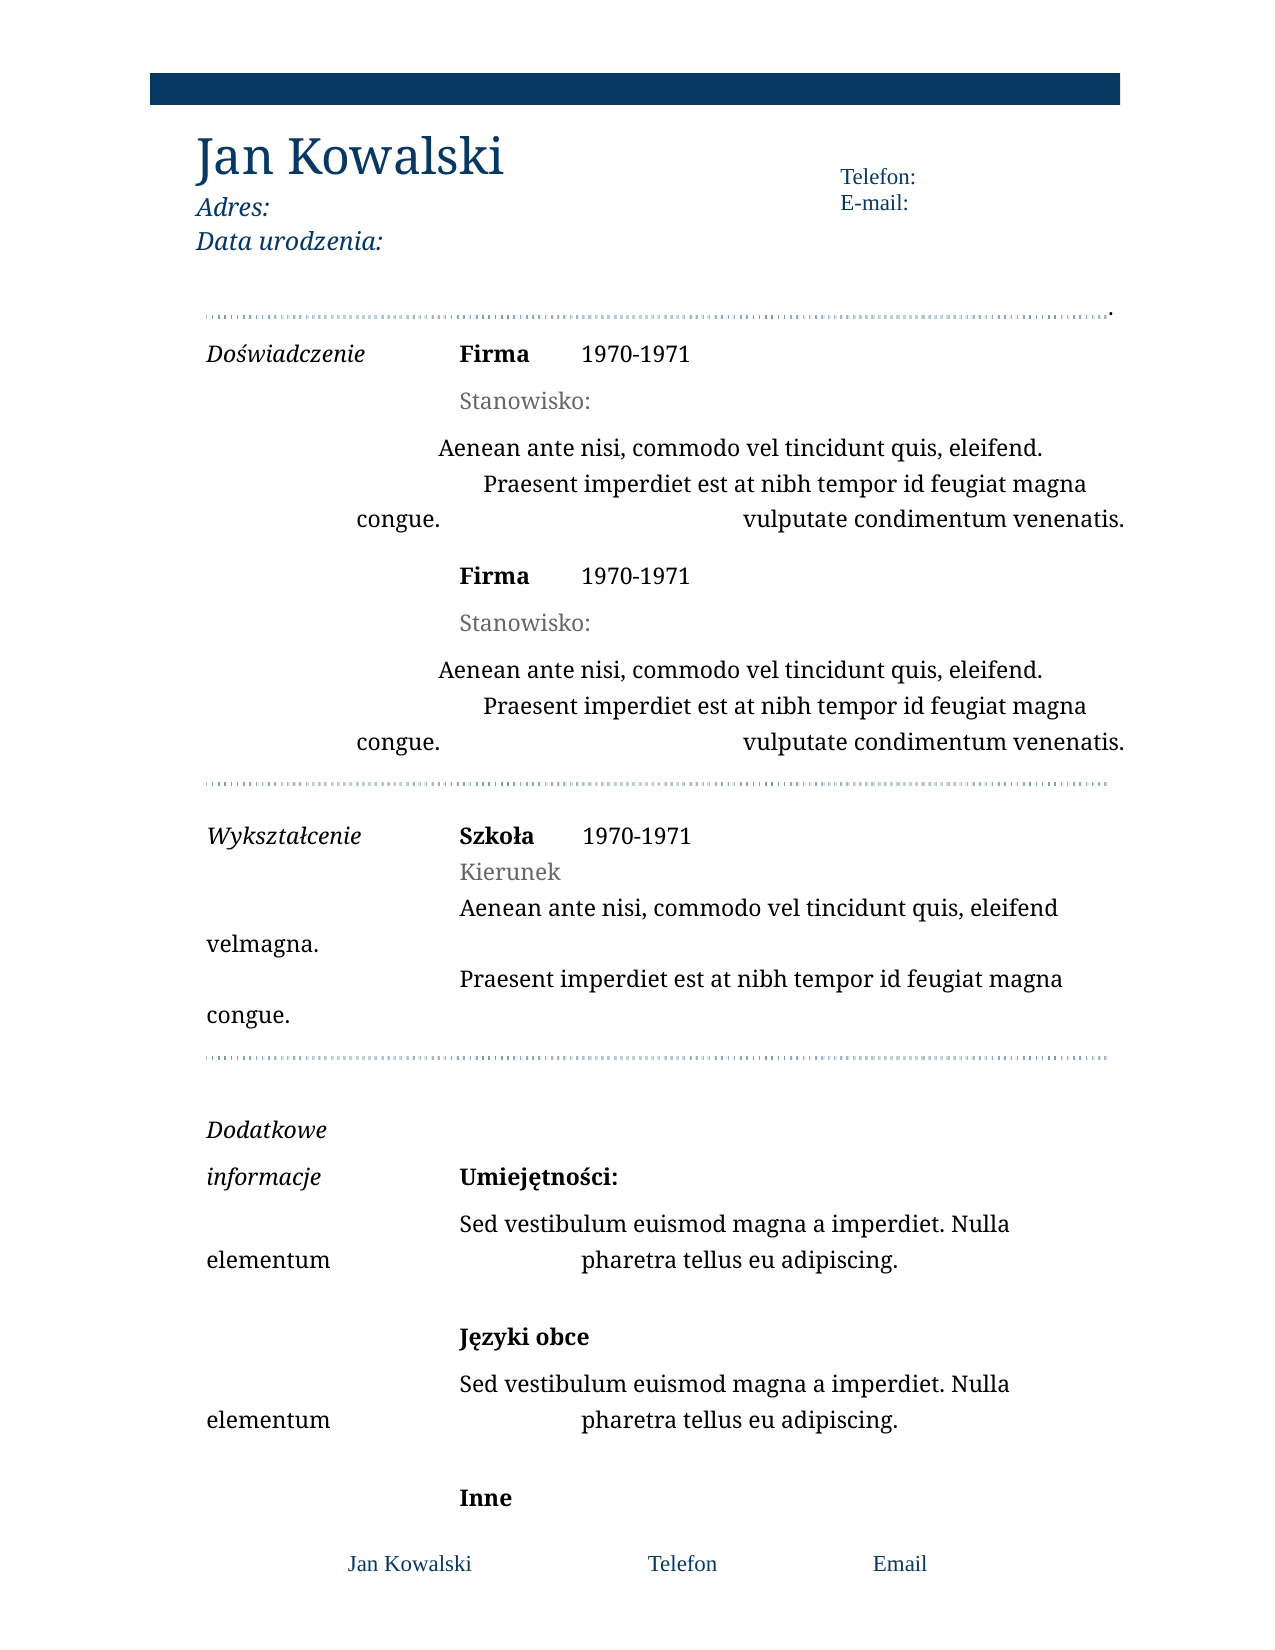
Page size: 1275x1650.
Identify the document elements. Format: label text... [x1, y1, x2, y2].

text Aenean ante nisi, commodo vel tincidunt quis, eleifend. Praesent imperdiet est at nibh tempor id feugiat magna congue. vulputate condimentum venenatis. [356, 432, 1125, 535]
text Sed vestibulum euismod magna a imperdiet. Nulla elementum pharetra tellus eu adipiscing. [206, 1368, 1125, 1435]
text Aenean ante nisi, commodo vel tincidunt quis, eleifend. Praesent imperdiet est at nibh tempor id feugiat magna congue. vulputate condimentum venenatis. [356, 654, 1125, 757]
text Języki obce [206, 1321, 1125, 1353]
table_header Jan Kowalski Adres: Data urodzenia: [140, 111, 792, 268]
text . Doświadczenie Firma 1970-1971 [206, 291, 1125, 369]
text Kierunek [206, 856, 1125, 887]
text Wykształcenie Szkoła 1970-1971 [206, 820, 1125, 851]
text Inne [206, 1482, 1125, 1513]
table_header Telefon: E-mail: [794, 111, 1115, 268]
text Firma 1970-1971 [206, 560, 1125, 591]
text Stanowisko: [206, 385, 1125, 416]
text Sed vestibulum euismod magna a imperdiet. Nulla elementum pharetra tellus eu adipiscing. [206, 1208, 1125, 1275]
text Dodatkowe informacje Umiejętności: [206, 1114, 1125, 1192]
text Praesent imperdiet est at nibh tempor id feugiat magna congue. [206, 963, 1125, 1031]
text Stanowisko: [206, 607, 1125, 638]
text Aenean ante nisi, commodo vel tincidunt quis, eleifend velmagna. [206, 892, 1125, 959]
